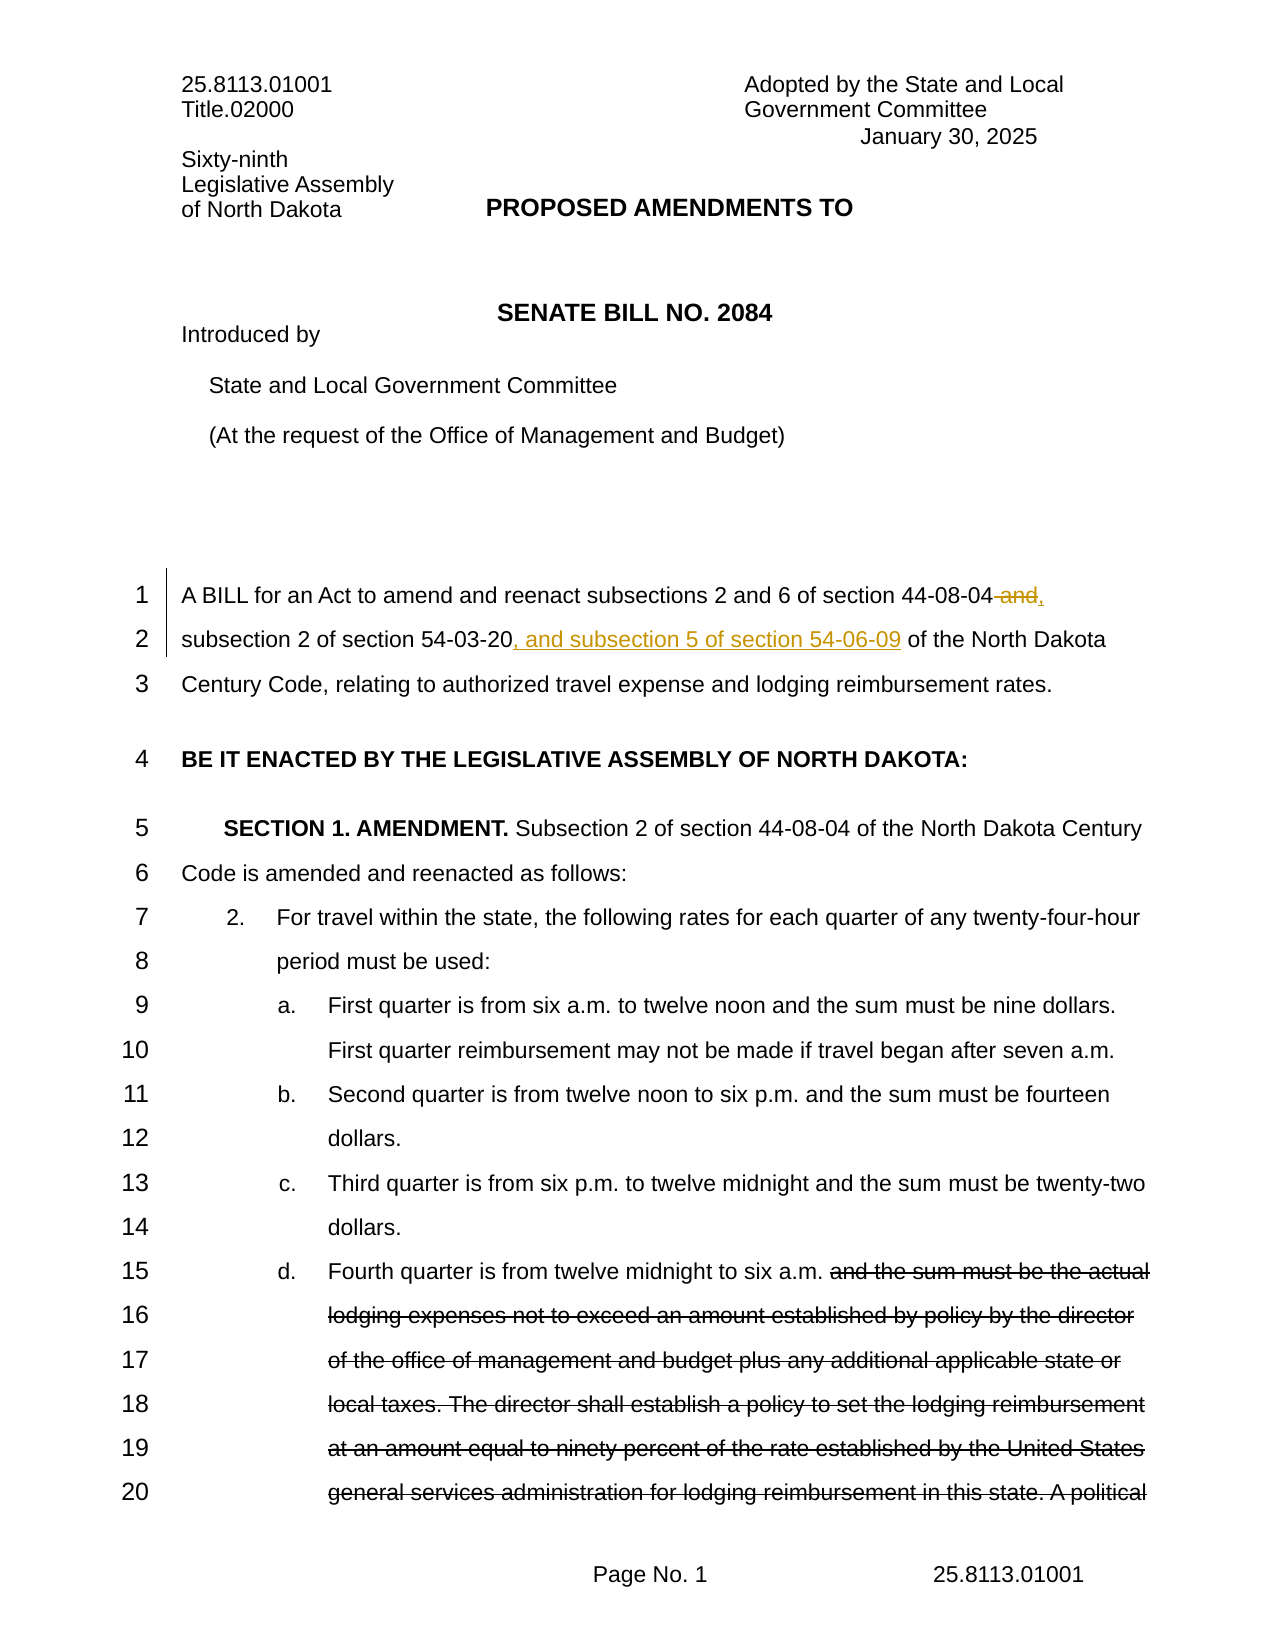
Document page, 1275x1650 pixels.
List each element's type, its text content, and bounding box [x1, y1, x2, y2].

table_header Adopted by the State and Local Government Committee [744, 73, 1153, 123]
text of North Dakota [181, 198, 1154, 223]
text a. First quarter is from six a.m. to twelve noon and the sum must be nine dollars. First quarter reimbursement may not be made if travel began after seven a.m. [181, 978, 1154, 1067]
table_cell Sixty-ninth [181, 123, 744, 173]
title Senate BILL NO. 2084 [490, 297, 772, 326]
table_cell January 30, 2025 [744, 123, 1153, 173]
title A BILL for an Act to amend and reenact subsections 2 and 6 of section 44‑08‑04, subsection 2 of section 54‑03‑20, and subsection 5 of section 54‑06‑09 of the North Dakota Century Code, relating to authorized travel expense and lodging reimbursement rates. [181, 568, 1154, 701]
text b. Second quarter is from twelve noon to six p.m. and the sum must be fourteen dollars. [181, 1067, 1154, 1156]
text State and Local Government Committee [208, 375, 1154, 398]
text Introduced by [181, 323, 1154, 348]
table_header 25.8113.01001 Title.02000 [181, 73, 744, 123]
text Legislative Assembly [181, 173, 1154, 198]
text SECTION 1. AMENDMENT. Subsection 2 of section 44‑08‑04 of the North Dakota Century Code is amended and reenacted as follows: [181, 801, 1154, 890]
text (At the request of the Office of Management and Budget) [208, 425, 1154, 448]
text 2. For travel within the state, the following rates for each quarter of any twenty‑four‑hour period must be used: [181, 890, 1154, 978]
text c. Third quarter is from six p.m. to twelve midnight and the sum must be twenty‑two dollars. [181, 1156, 1154, 1244]
text d. Fourth quarter is from twelve midnight to six a.m. and the sum must be the actual lodging expenses not to exceed an amount established by policy by the director of the office of management and budget plus any additional applicable state or local taxes. The director shall establish a policy to set the lodging reimbursement at an amount equal to ninety percent of the rate established by the United States general services administration for lodging reimbursement in this state. A political [181, 1244, 1154, 1510]
title PROPOSED AMENDMENTS TO [486, 192, 872, 221]
text BE IT ENACTED BY THE LEGISLATIVE ASSEMBLY OF NORTH DAKOTA: [181, 732, 1154, 776]
